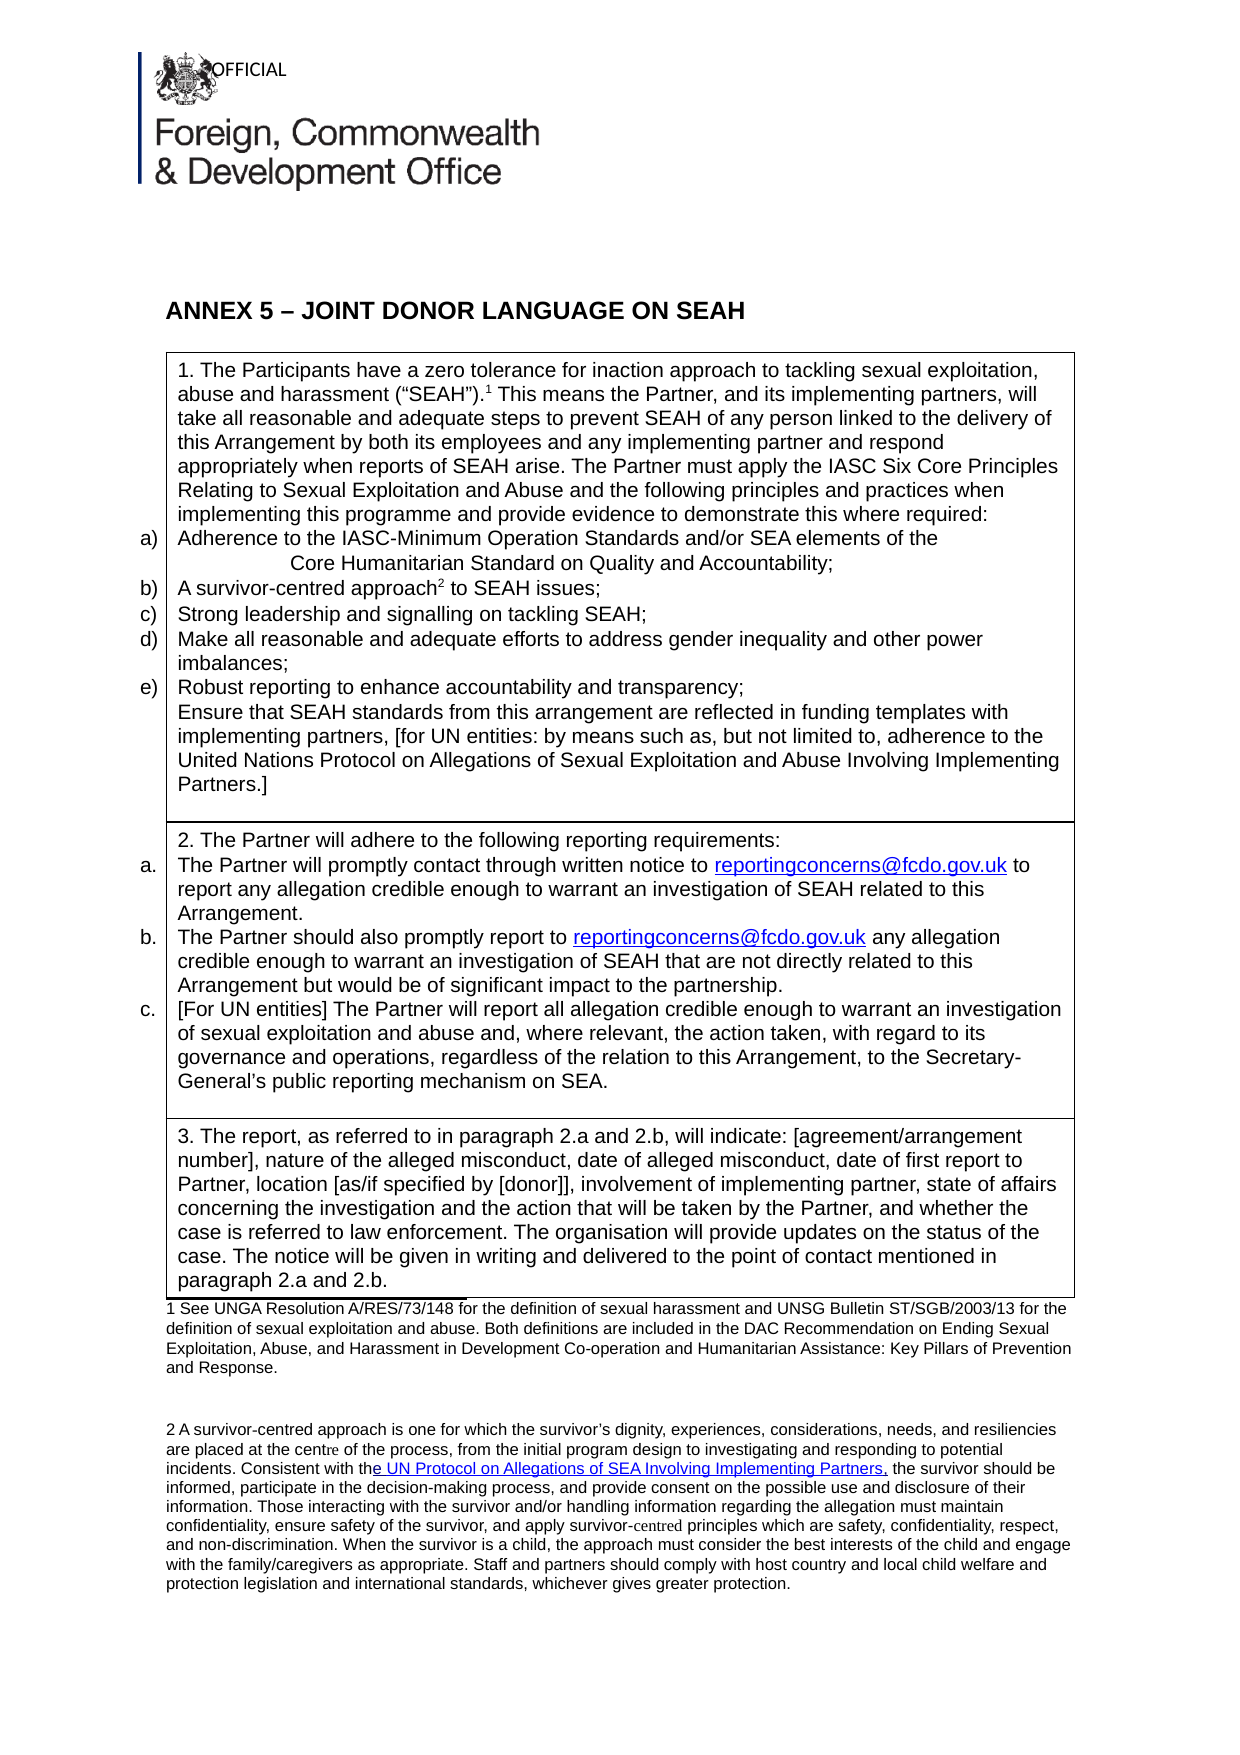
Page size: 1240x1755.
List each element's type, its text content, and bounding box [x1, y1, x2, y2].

table_header 1. The Participants have a zero tolerance for inaction approach to tackling sexual exploitation, abuse and harassment (“SEAH”). This means the Partner, and its implementing partners, will take all reasonable and adequate steps to prevent SEAH of any person linked to the delivery of this Arrangement by both its employees and any implementing partner and respond appropriately when reports of SEAH arise. The Partner must apply the IASC Six Core Principles Relating to Sexual Exploitation and Abuse and the following principles and practices when implementing this programme and provide evidence to demonstrate this where required: Adherence to the IASC-Minimum Operation Standards and/or SEA elements of the Core Humanitarian Standard on Quality and Accountability; A survivor-centred approach to SEAH issues; Strong leadership and signalling on tackling SEAH; Make all reasonable and adequate efforts to address gender inequality and other power imbalances; Robust reporting to enhance accountability and transparency; Ensure that SEAH standards from this arrangement are reflected in funding templates with implementing partners, [for UN entities: by means such as, but not limited to, adherence to the United Nations Protocol on Allegations of Sexual Exploitation and Abuse Involving Implementing Partners.] [167, 353, 1074, 821]
table_cell 3. The report, as referred to in paragraph 2.a and 2.b, will indicate: [agreement/arrangement number], nature of the alleged misconduct, date of alleged misconduct, date of first report to Partner, location [as/if specified by [donor]], involvement of implementing partner, state of affairs concerning the investigation and the action that will be taken by the Partner, and whether the case is referred to law enforcement. The organisation will provide updates on the status of the case. The notice will be given in writing and delivered to the point of contact mentioned in paragraph 2.a and 2.b. [167, 1119, 1074, 1297]
subtitle ANNEX 5 – JOINT DONOR LANGUAGE ON SEAH [165, 296, 1074, 325]
table_cell 2. The Partner will adhere to the following reporting requirements: The Partner will promptly contact through written notice to reportingconcerns@fcdo.gov.uk to report any allegation credible enough to warrant an investigation of SEAH related to this Arrangement. The Partner should also promptly report to reportingconcerns@fcdo.gov.uk any allegation credible enough to warrant an investigation of SEAH that are not directly related to this Arrangement but would be of significant impact to the partnership. [For UN entities] The Partner will report all allegation credible enough to warrant an investigation of sexual exploitation and abuse and, where relevant, the action taken, with regard to its governance and operations, regardless of the relation to this Arrangement, to the Secretary-General’s public reporting mechanism on SEA. [167, 823, 1074, 1118]
